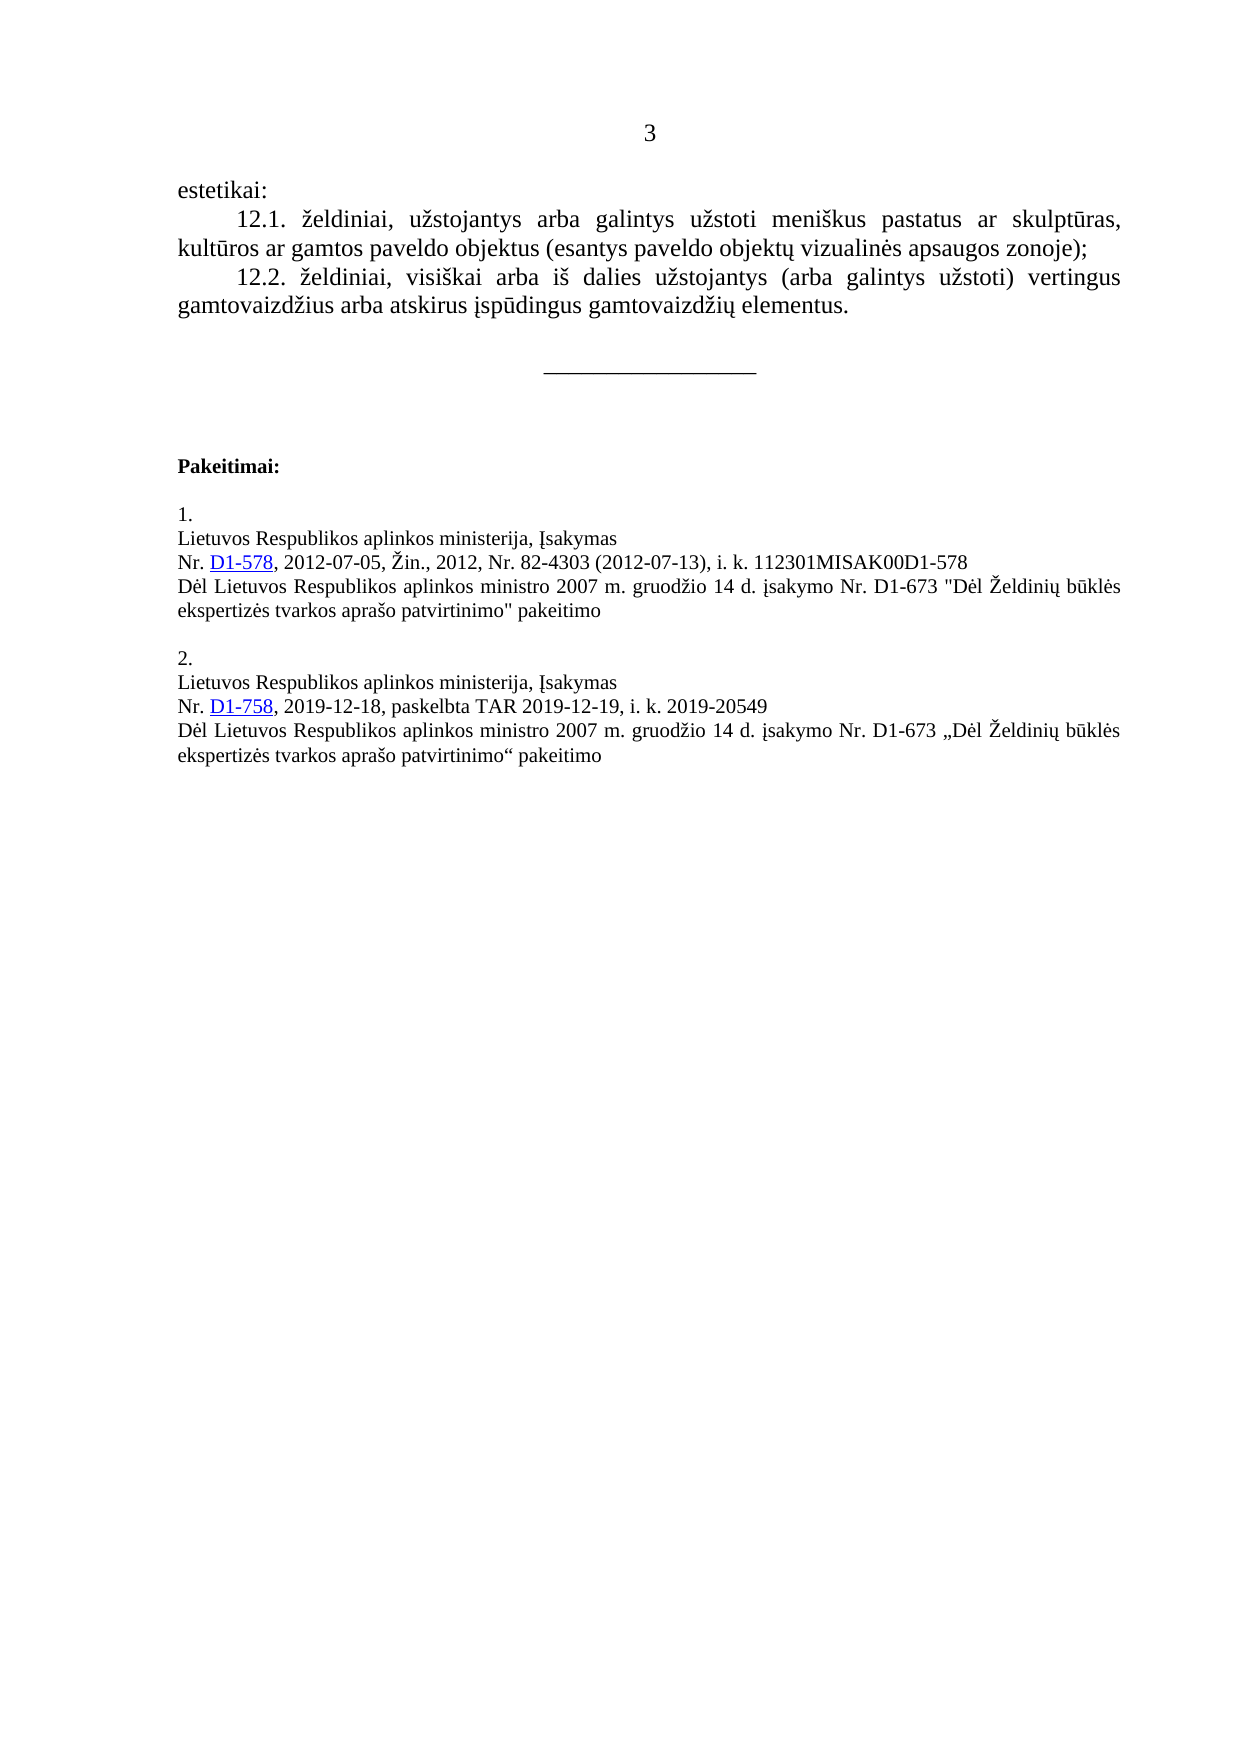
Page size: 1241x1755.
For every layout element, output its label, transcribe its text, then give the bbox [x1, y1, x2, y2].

text Pakeitimai: [177, 454, 1122, 478]
text Nr. D1-758, 2019-12-18, paskelbta TAR 2019-12-19, i. k. 2019-20549 [177, 694, 1122, 718]
text 12.1. želdiniai, užstojantys arba galintys užstoti meniškus pastatus ar skulptūras, kultūros ar gamtos paveldo objektus (esantys paveldo objektų vizualinės apsaugos zonoje); [177, 204, 1122, 262]
text 1. [177, 502, 1122, 526]
text Dėl Lietuvos Respublikos aplinkos ministro 2007 m. gruodžio 14 d. įsakymo Nr. D1-673 "Dėl Želdinių būklės ekspertizės tvarkos aprašo patvirtinimo" pakeitimo [177, 574, 1122, 622]
text Lietuvos Respublikos aplinkos ministerija, Įsakymas [177, 526, 1122, 550]
text estetikai: [177, 176, 1122, 204]
text 12.2. želdiniai, visiškai arba iš dalies užstojantys (arba galintys užstoti) vertingus gamtovaizdžius arba atskirus įspūdingus gamtovaizdžių elementus. [177, 262, 1122, 319]
text Dėl Lietuvos Respublikos aplinkos ministro 2007 m. gruodžio 14 d. įsakymo Nr. D1-673 „Dėl Želdinių būklės ekspertizės tvarkos aprašo patvirtinimo“ pakeitimo [177, 718, 1122, 767]
text Nr. D1-578, 2012-07-05, Žin., 2012, Nr. 82-4303 (2012-07-13), i. k. 112301MISAK00D1-578 [177, 550, 1122, 574]
text _________________ [177, 348, 1122, 377]
text Lietuvos Respublikos aplinkos ministerija, Įsakymas [177, 670, 1122, 694]
text 2. [177, 646, 1122, 670]
